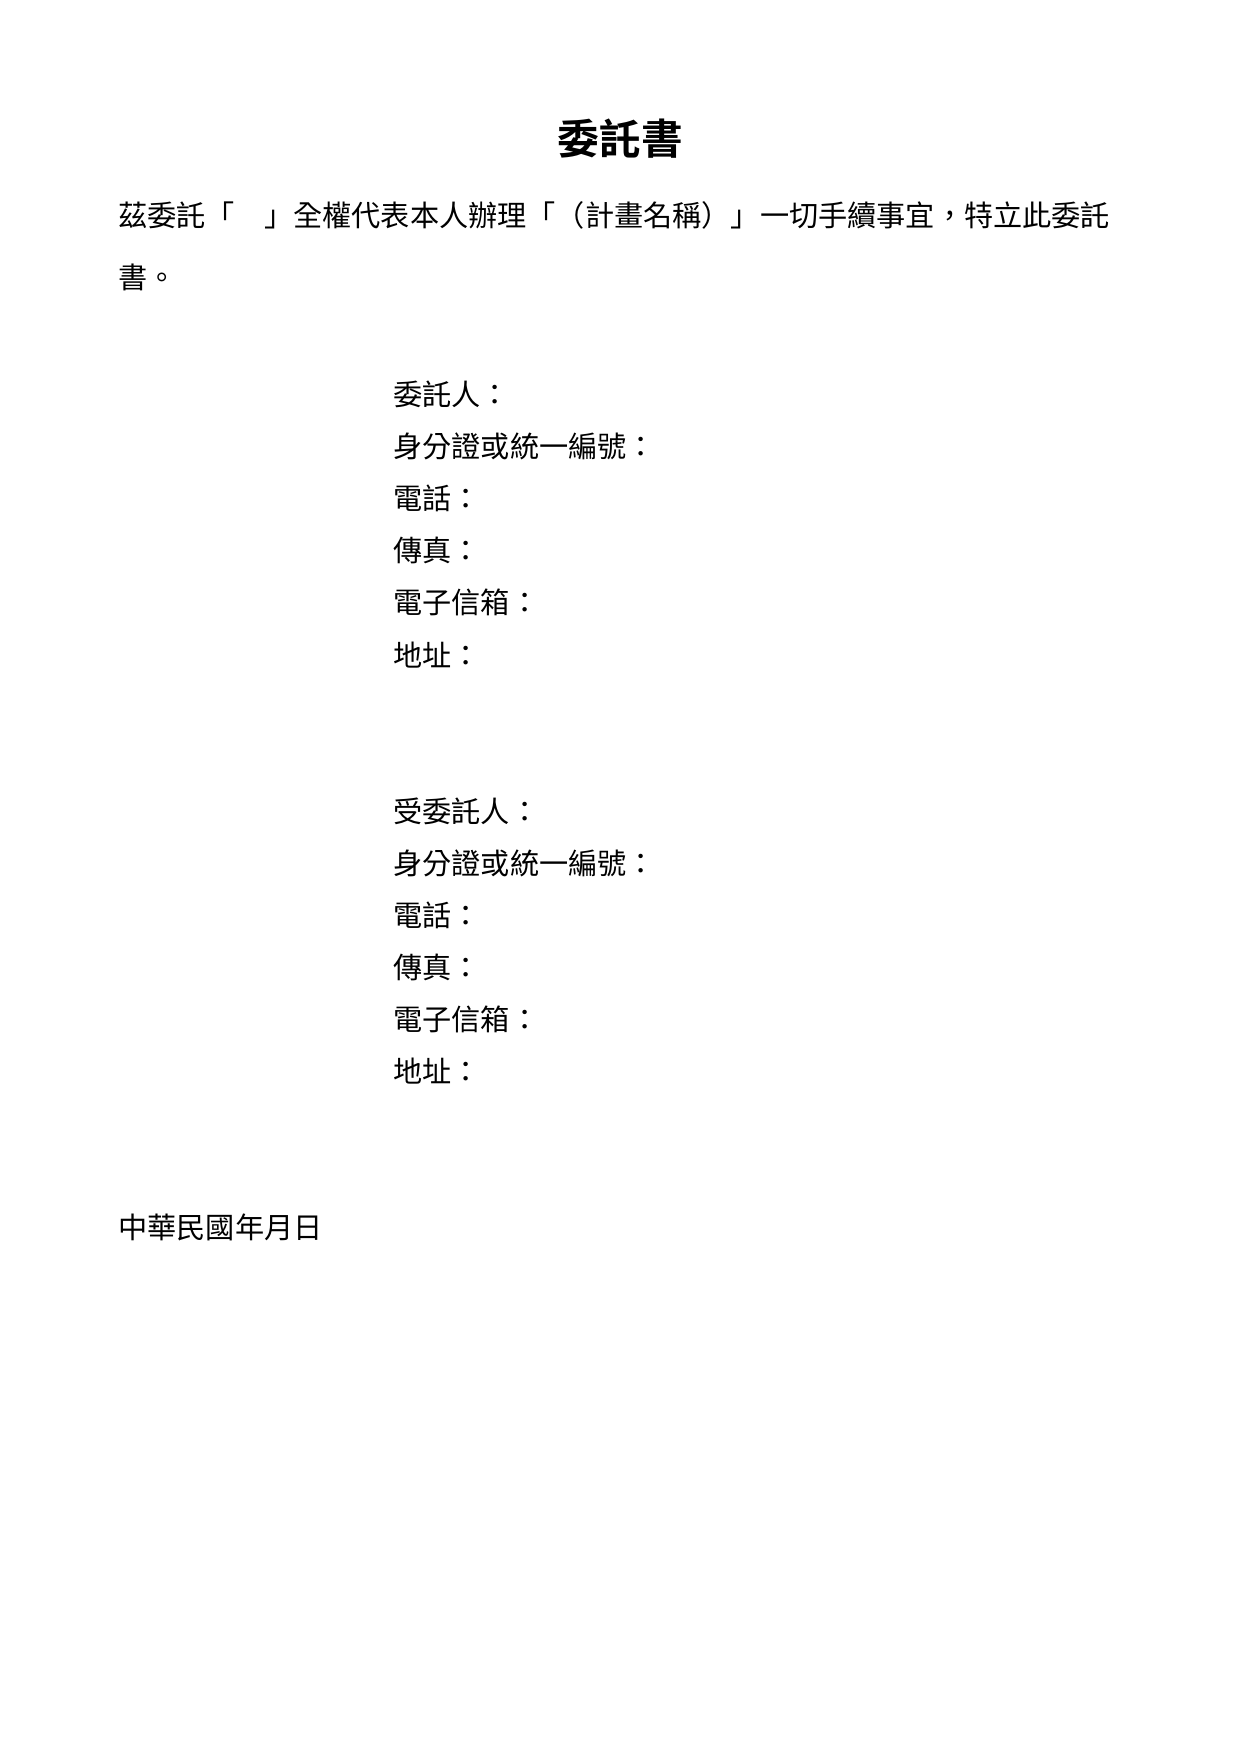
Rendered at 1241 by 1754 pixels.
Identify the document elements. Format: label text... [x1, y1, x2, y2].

text 委託人： [393, 364, 1122, 416]
text 電話： [393, 885, 1122, 937]
text 地址： [393, 1041, 1122, 1093]
text 身分證或統一編號： [393, 416, 1122, 468]
text 電子信箱： [393, 572, 1122, 624]
text 傳真： [393, 520, 1122, 572]
text 中華民國年月日 [118, 1197, 1122, 1249]
text 身分證或統一編號： [393, 833, 1122, 885]
text 茲委託「 」全權代表本人辦理「（計畫名稱）」一切手續事宜，特立此委託書。 [118, 176, 1122, 301]
text 傳真： [393, 937, 1122, 989]
text 委託書 [118, 118, 1122, 164]
text 地址： [393, 624, 1122, 676]
text 電話： [393, 468, 1122, 520]
text 電子信箱： [393, 989, 1122, 1041]
text 受委託人： [393, 781, 1122, 833]
